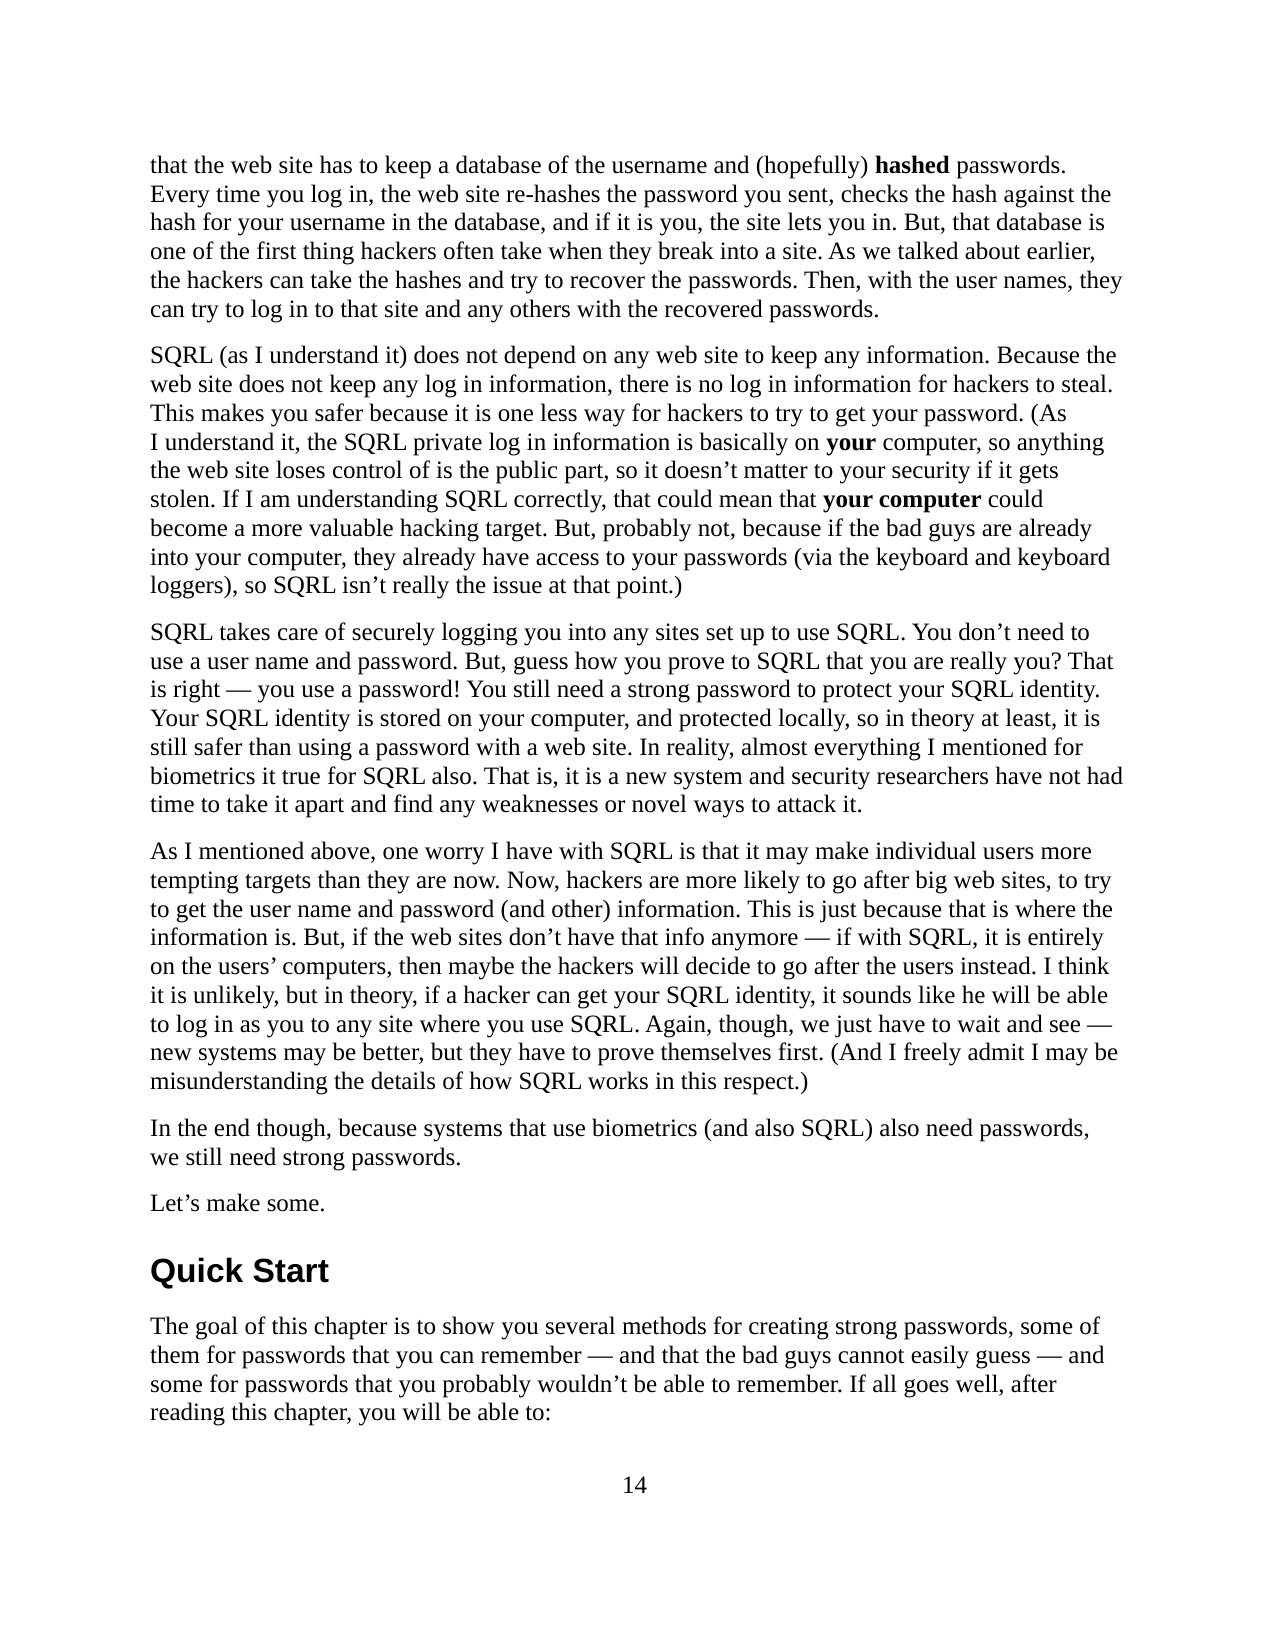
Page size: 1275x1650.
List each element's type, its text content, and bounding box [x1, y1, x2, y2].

text that the web site has to keep a database of the username and (hopefully) hashed passwords. Every time you log in, the web site re-hashes the password you sent, checks the hash against the hash for your username in the database, and if it is you, the site lets you in. But, that database is one of the first thing hackers often take when they break into a site. As we talked about earlier, the hackers can take the hashes and try to recover the passwords. Then, with the user names, they can try to log in to that site and any others with the recovered passwords. [150, 150, 1125, 322]
text The goal of this chapter is to show you several methods for creating strong passwords, some of them for passwords that you can remember — and that the bad guys cannot easily guess — and some for passwords that you probably wouldn’t be able to remember. If all goes well, after reading this chapter, you will be able to: [150, 1311, 1125, 1426]
text As I mentioned above, one worry I have with SQRL is that it may make individual users more tempting targets than they are now. Now, hackers are more likely to go after big web sites, to try to get the user name and password (and other) information. This is just because that is where the information is. But, if the web sites don’t have that info anymore — if with SQRL, it is entirely on the users’ computers, then maybe the hackers will decide to go after the users instead. I think it is unlikely, but in theory, if a hacker can get your SQRL identity, it sounds like he will be able to log in as you to any site where you use SQRL. Again, though, we just have to wait and see — new systems may be better, but they have to prove themselves first. (And I freely admit I may be misunderstanding the details of how SQRL works in this respect.) [150, 836, 1125, 1095]
text In the end though, because systems that use biometrics (and also SQRL) also need passwords, we still need strong passwords. [150, 1113, 1125, 1170]
text Let’s make some. [150, 1188, 1125, 1217]
text SQRL (as I understand it) does not depend on any web site to keep any information. Because the web site does not keep any log in information, there is no log in information for hackers to steal. This makes you safer because it is one less way for hackers to try to get your password. (As I understand it, the SQRL private log in information is basically on your computer, so anything the web site loses control of is the public part, so it doesn’t matter to your security if it gets stolen. If I am understanding SQRL correctly, that could mean that your computer could become a more valuable hacking target. But, probably not, because if the bad guys are already into your computer, they already have access to your passwords (via the keyboard and keyboard loggers), so SQRL isn’t really the issue at that point.) [150, 340, 1125, 599]
subtitle Quick Start [150, 1251, 1125, 1290]
text SQRL takes care of securely logging you into any sites set up to use SQRL. You don’t need to use a user name and password. But, guess how you prove to SQRL that you are really you? That is right — you use a password! You still need a strong password to protect your SQRL identity. Your SQRL identity is stored on your computer, and protected locally, so in theory at least, it is still safer than using a password with a web site. In reality, almost everything I mentioned for biometrics it true for SQRL also. That is, it is a new system and security researchers have not had time to take it apart and find any weaknesses or novel ways to attack it. [150, 617, 1125, 818]
